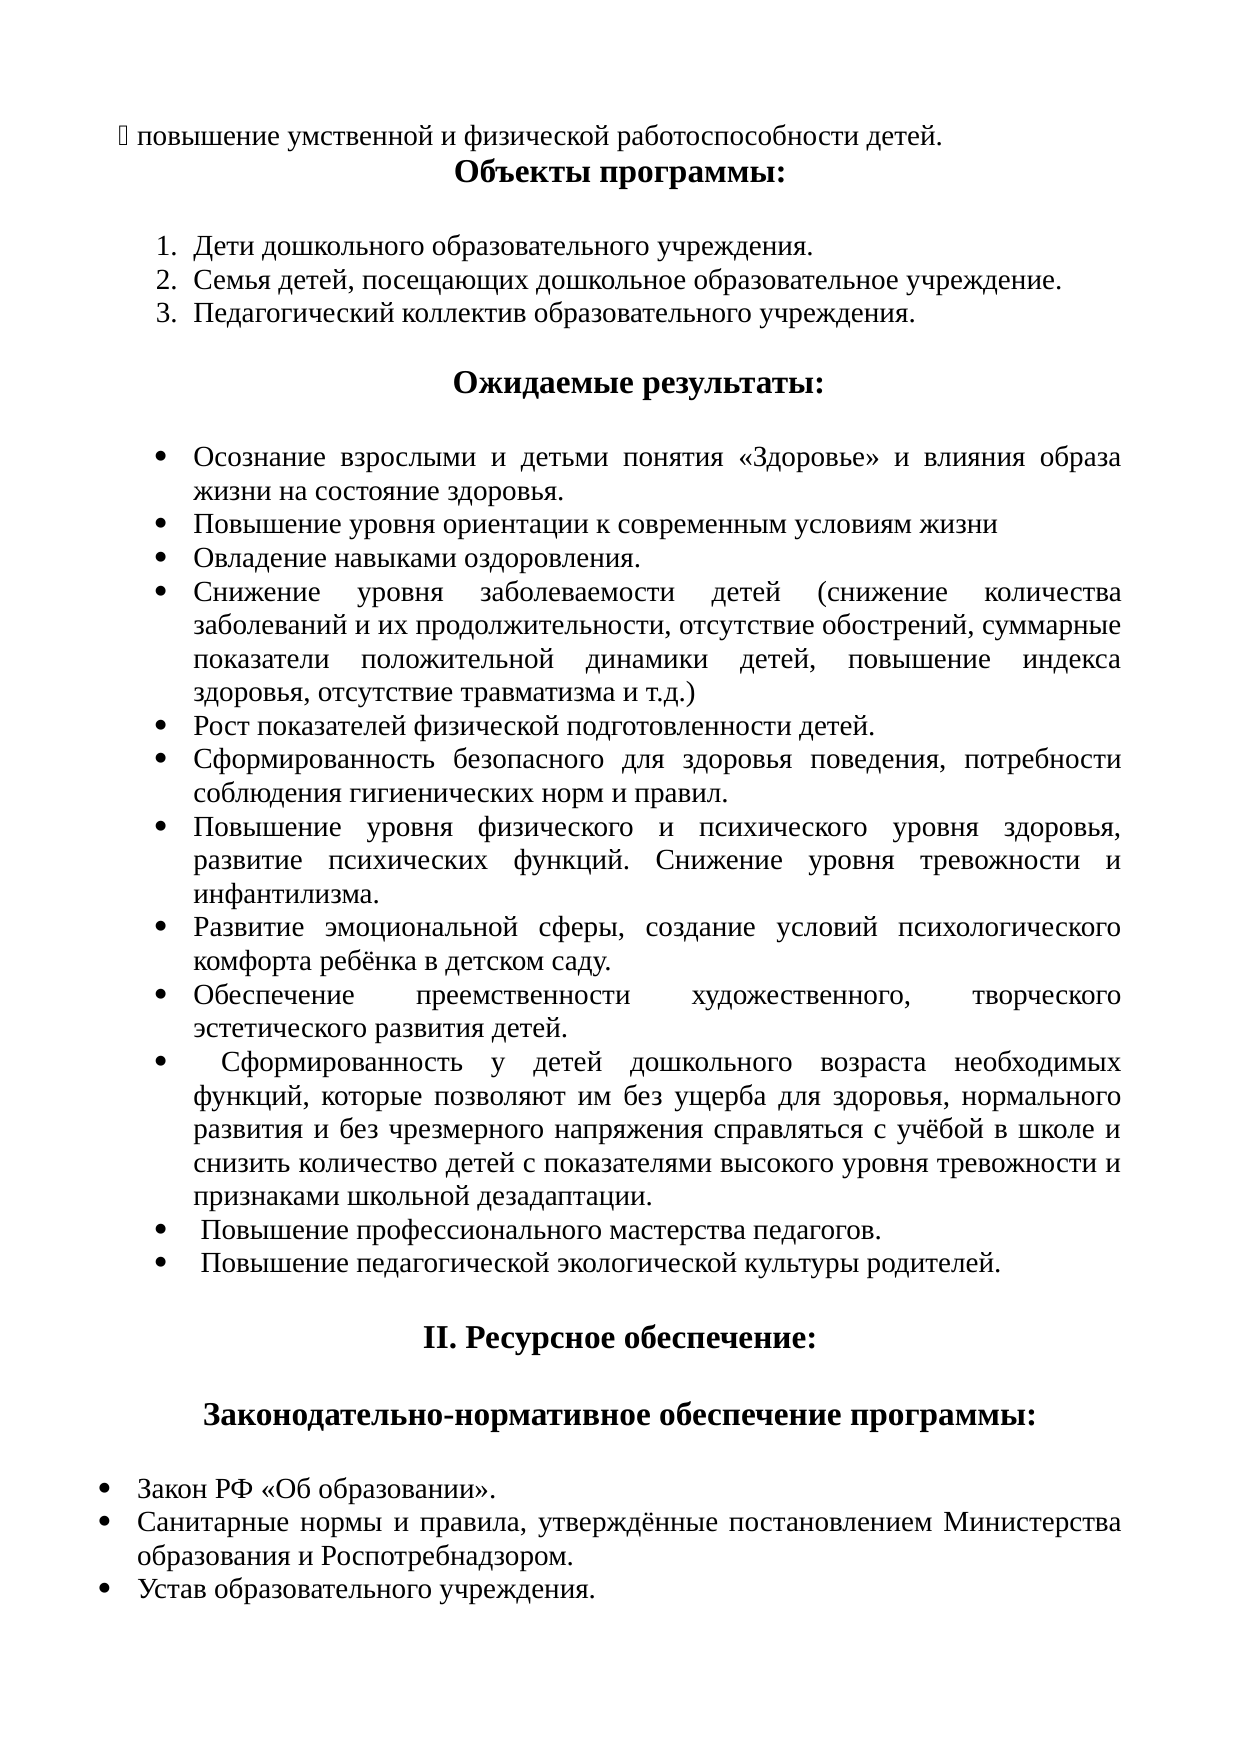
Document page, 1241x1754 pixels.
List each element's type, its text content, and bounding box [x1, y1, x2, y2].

text Ожидаемые результаты: [156, 363, 1122, 401]
list Сформированность у детей дошкольного возраста необходимых функций, которые позволяют им без ущерба для здоровья, нормального развития и без чрезмерного напряжения справляться с учёбой в школе и снизить количество детей с показателями высокого уровня тревожности и признаками школьной дезадаптации. [156, 1044, 1122, 1212]
list повышение умственной и физической работоспособности детей. [118, 118, 1122, 152]
list Рост показателей физической подготовленности детей. [156, 708, 1122, 742]
list Развитие эмоциональной сферы, создание условий психологического комфорта ребёнка в детском саду. [156, 909, 1122, 977]
text Законодательно-нормативное обеспечение программы: [118, 1394, 1122, 1432]
list Обеспечение преемственности художественного, творческого эстетического развития детей. [156, 977, 1122, 1044]
list Педагогический коллектив образовательного учреждения. [156, 296, 1122, 329]
list Повышение уровня физического и психического уровня здоровья, развитие психических функций. Снижение уровня тревожности и инфантилизма. [156, 809, 1122, 909]
list Сформированность безопасного для здоровья поведения, потребности соблюдения гигиенических норм и правил. [156, 742, 1122, 809]
text II. Ресурсное обеспечение: [118, 1317, 1122, 1356]
list Закон РФ «Об образовании». [99, 1471, 1122, 1504]
list Повышение педагогической экологической культуры родителей. [156, 1245, 1122, 1279]
list Семья детей, посещающих дошкольное образовательное учреждение. [156, 262, 1122, 296]
list Овладение навыками оздоровления. [156, 540, 1122, 574]
list Осознание взрослыми и детьми понятия «Здоровье» и влияния образа жизни на состояние здоровья. [156, 439, 1122, 506]
list Дети дошкольного образовательного учреждения. [156, 228, 1122, 262]
list Снижение уровня заболеваемости детей (снижение количества заболеваний и их продолжительности, отсутствие обострений, суммарные показатели положительной динамики детей, повышение индекса здоровья, отсутствие травматизма и т.д.) [156, 574, 1122, 708]
list Устав образовательного учреждения. [99, 1572, 1122, 1605]
list Повышение профессионального мастерства педагогов. [156, 1212, 1122, 1245]
list Повышение уровня ориентации к современным условиям жизни [156, 506, 1122, 540]
list Санитарные нормы и правила, утверждённые постановлением Министерства образования и Роспотребнадзором. [99, 1504, 1122, 1572]
text Объекты программы: [118, 152, 1122, 190]
